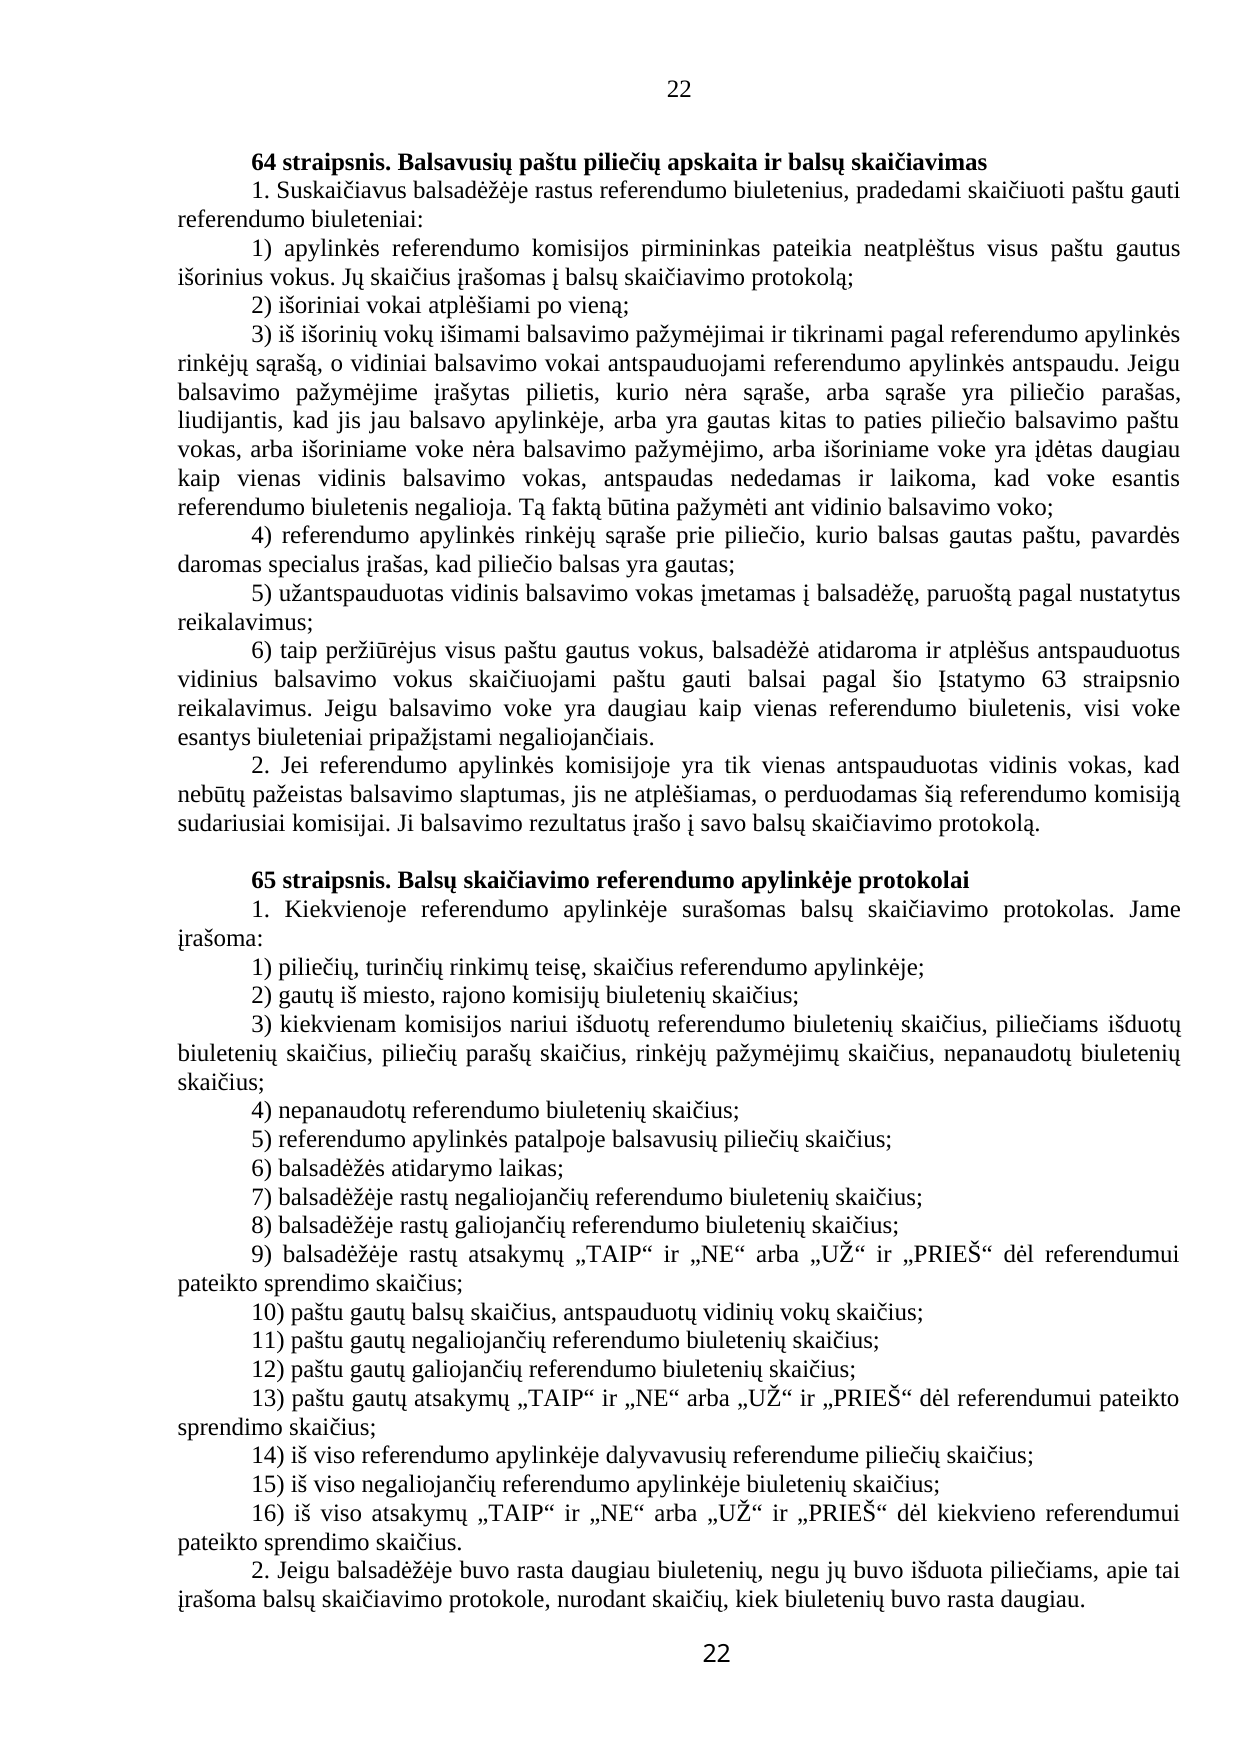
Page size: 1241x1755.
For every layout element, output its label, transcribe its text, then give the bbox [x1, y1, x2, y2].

text 6) taip peržiūrėjus visus paštu gautus vokus, balsadėžė atidaroma ir atplėšus antspauduotus vidinius balsavimo vokus skaičiuojami paštu gauti balsai pagal šio Įstatymo 63 straipsnio reikalavimus. Jeigu balsavimo voke yra daugiau kaip vienas referendumo biuletenis, visi voke esantys biuleteniai pripažįstami negaliojančiais. [177, 636, 1181, 751]
text 13) paštu gautų atsakymų „TAIP“ ir „NE“ arba „UŽ“ ir „PRIEŠ“ dėl referendumui pateikto sprendimo skaičius; [177, 1383, 1181, 1441]
text 3) kiekvienam komisijos nariui išduotų referendumo biuletenių skaičius, piliečiams išduotų biuletenių skaičius, piliečių parašų skaičius, rinkėjų pažymėjimų skaičius, nepanaudotų biuletenių skaičius; [177, 1009, 1181, 1096]
text 3) iš išorinių vokų išimami balsavimo pažymėjimai ir tikrinami pagal referendumo apylinkės rinkėjų sąrašą, o vidiniai balsavimo vokai antspauduojami referendumo apylinkės antspaudu. Jeigu balsavimo pažymėjime įrašytas pilietis, kurio nėra sąraše, arba sąraše yra piliečio parašas, liudijantis, kad jis jau balsavo apylinkėje, arba yra gautas kitas to paties piliečio balsavimo paštu vokas, arba išoriniame voke nėra balsavimo pažymėjimo, arba išoriniame voke yra įdėtas daugiau kaip vienas vidinis balsavimo vokas, antspaudas nededamas ir laikoma, kad voke esantis referendumo biuletenis negalioja. Tą faktą būtina pažymėti ant vidinio balsavimo voko; [177, 319, 1181, 521]
text 2) gautų iš miesto, rajono komisijų biuletenių skaičius; [177, 981, 1181, 1009]
text 6) balsadėžės atidarymo laikas; [177, 1153, 1181, 1182]
text 4) nepanaudotų referendumo biuletenių skaičius; [177, 1096, 1181, 1124]
text 10) paštu gautų balsų skaičius, antspauduotų vidinių vokų skaičius; [177, 1297, 1181, 1326]
text 2. Jei referendumo apylinkės komisijoje yra tik vienas antspauduotas vidinis vokas, kad nebūtų pažeistas balsavimo slaptumas, jis ne atplėšiamas, o perduodamas šią referendumo komisiją sudariusiai komisijai. Ji balsavimo rezultatus įrašo į savo balsų skaičiavimo protokolą. [177, 751, 1181, 837]
text 15) iš viso negaliojančių referendumo apylinkėje biuletenių skaičius; [177, 1469, 1181, 1498]
subtitle 65 straipsnis. Balsų skaičiavimo referendumo apylinkėje protokolai [177, 866, 1181, 894]
text 8) balsadėžėje rastų galiojančių referendumo biuletenių skaičius; [177, 1211, 1181, 1239]
text 1. Suskaičiavus balsadėžėje rastus referendumo biuletenius, pradedami skaičiuoti paštu gauti referendumo biuleteniai: [177, 176, 1181, 233]
subtitle 64 straipsnis. Balsavusių paštu piliečių apskaita ir balsų skaičiavimas [177, 147, 1181, 176]
text 2) išoriniai vokai atplėšiami po vieną; [177, 291, 1181, 319]
text 4) referendumo apylinkės rinkėjų sąraše prie piliečio, kurio balsas gautas paštu, pavardės daromas specialus įrašas, kad piliečio balsas yra gautas; [177, 521, 1181, 578]
text 1. Kiekvienoje referendumo apylinkėje surašomas balsų skaičiavimo protokolas. Jame įrašoma: [177, 894, 1181, 952]
text 5) užantspauduotas vidinis balsavimo vokas įmetamas į balsadėžę, paruoštą pagal nustatytus reikalavimus; [177, 578, 1181, 636]
text 1) piliečių, turinčių rinkimų teisę, skaičius referendumo apylinkėje; [177, 952, 1181, 981]
text 9) balsadėžėje rastų atsakymų „TAIP“ ir „NE“ arba „UŽ“ ir „PRIEŠ“ dėl referendumui pateikto sprendimo skaičius; [177, 1239, 1181, 1297]
text 14) iš viso referendumo apylinkėje dalyvavusių referendume piliečių skaičius; [177, 1441, 1181, 1469]
text 7) balsadėžėje rastų negaliojančių referendumo biuletenių skaičius; [177, 1182, 1181, 1211]
text 2. Jeigu balsadėžėje buvo rasta daugiau biuletenių, negu jų buvo išduota piliečiams, apie tai įrašoma balsų skaičiavimo protokole, nurodant skaičių, kiek biuletenių buvo rasta daugiau. [177, 1556, 1181, 1613]
text 12) paštu gautų galiojančių referendumo biuletenių skaičius; [177, 1354, 1181, 1383]
text 16) iš viso atsakymų „TAIP“ ir „NE“ arba „UŽ“ ir „PRIEŠ“ dėl kiekvieno referendumui pateikto sprendimo skaičius. [177, 1498, 1181, 1556]
text 11) paštu gautų negaliojančių referendumo biuletenių skaičius; [177, 1326, 1181, 1354]
text 5) referendumo apylinkės patalpoje balsavusių piliečių skaičius; [177, 1124, 1181, 1153]
text 1) apylinkės referendumo komisijos pirmininkas pateikia neatplėštus visus paštu gautus išorinius vokus. Jų skaičius įrašomas į balsų skaičiavimo protokolą; [177, 233, 1181, 291]
